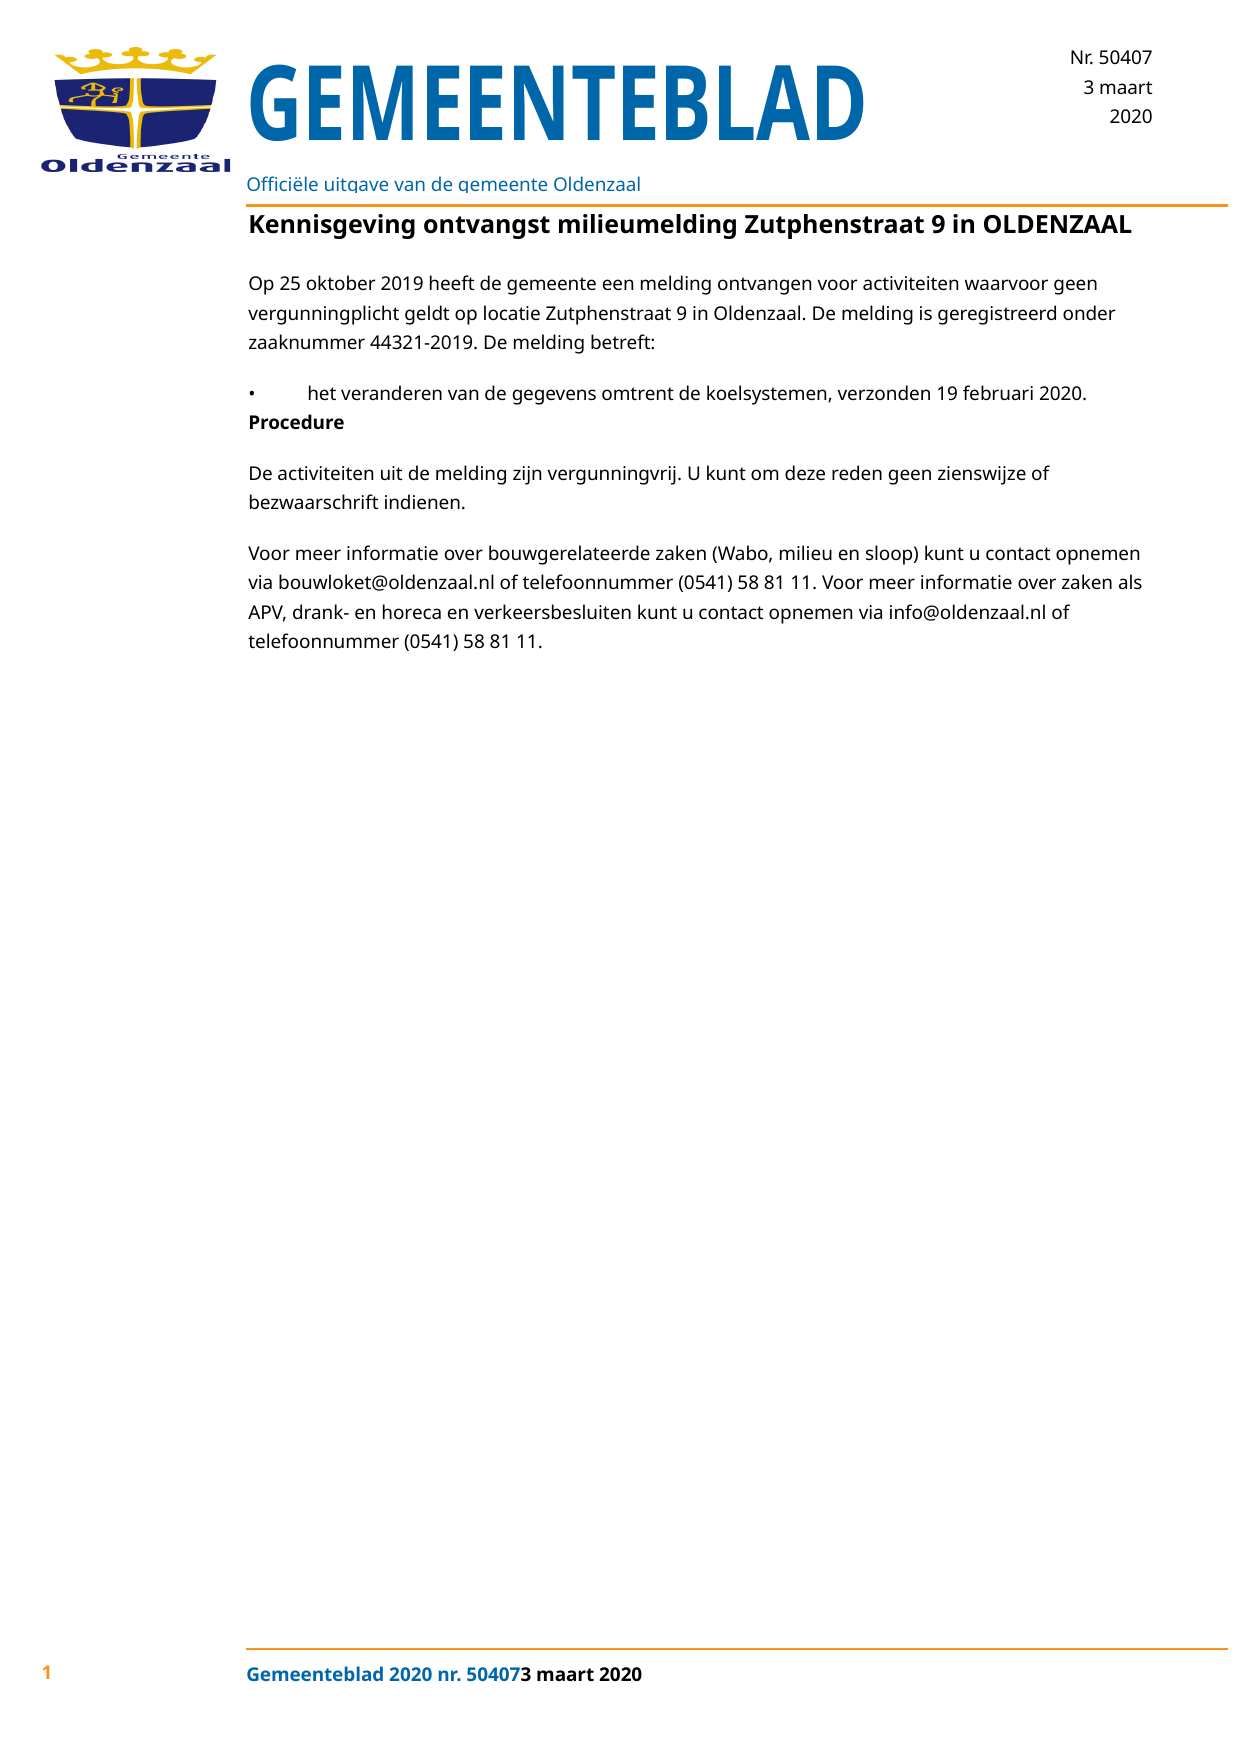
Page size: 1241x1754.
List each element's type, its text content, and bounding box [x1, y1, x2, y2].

list het veranderen van de gegevens omtrent de koelsystemen, verzonden 19 februari 2020. [248, 380, 1152, 406]
text Op 25 oktober 2019 heeft de gemeente een melding ontvangen voor activiteiten waarvoor geen vergunningplicht geldt op locatie Zutphenstraat 9 in Oldenzaal. De melding is geregistreerd onder zaaknummer 44321-2019. De melding betreft: [248, 270, 1152, 355]
picture [41, 47, 231, 172]
text Procedure [248, 409, 1152, 435]
text Kennisgeving ontvangst milieumelding Zutphenstraat 9 in OLDENZAAL [248, 207, 1152, 241]
text Voor meer informatie over bouwgerelateerde zaken (Wabo, milieu en sloop) kunt u contact opnemen via bouwloket@oldenzaal.nl of telefoonnummer (0541) 58 81 11. Voor meer informatie over zaken als APV, drank- en horeca en verkeersbesluiten kunt u contact opnemen via info@oldenzaal.nl of telefoonnummer (0541) 58 81 11. [248, 540, 1152, 654]
text De activiteiten uit de melding zijn vergunningvrij. U kunt om deze reden geen zienswijze of bezwaarschrift indienen. [248, 460, 1152, 515]
